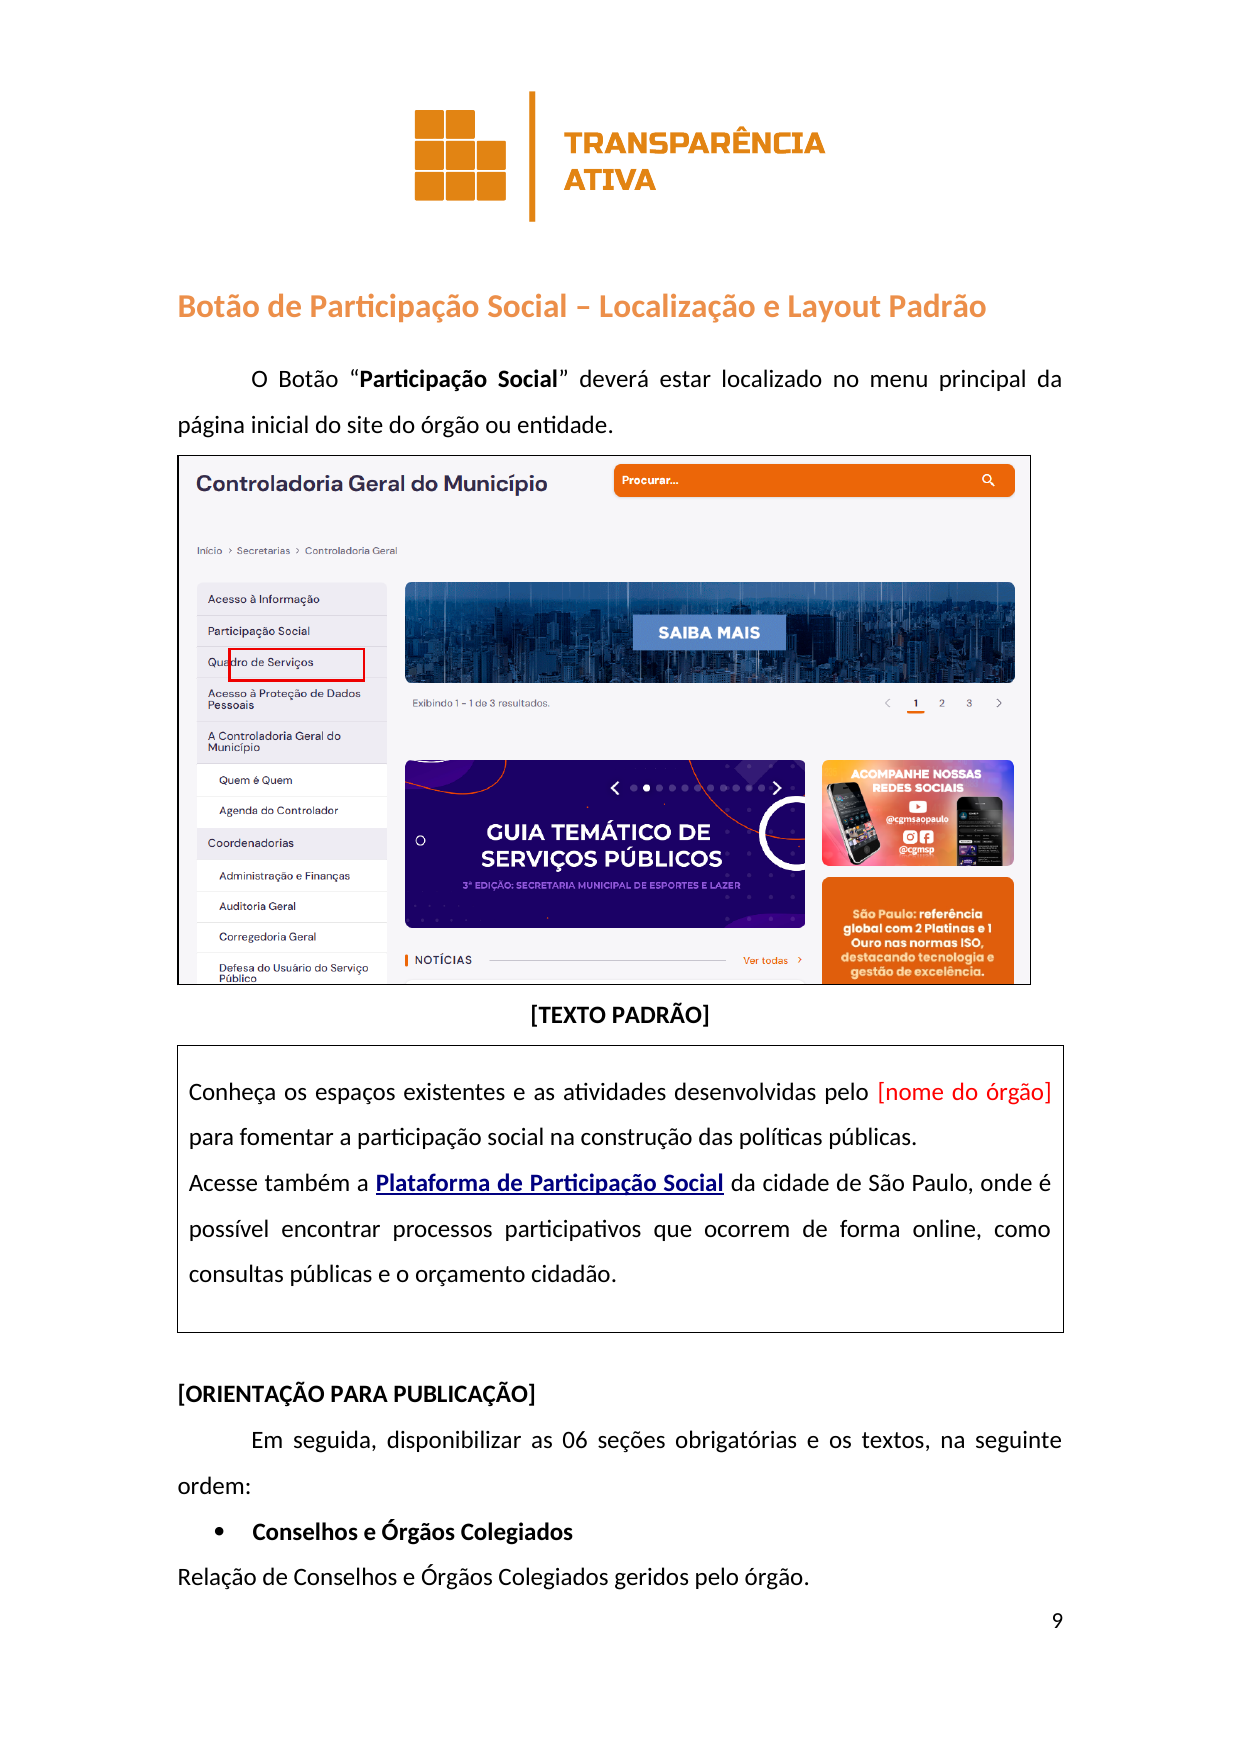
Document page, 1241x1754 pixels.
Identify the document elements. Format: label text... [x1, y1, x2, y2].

text Em seguida, disponibilizar as 06 seções obrigatórias e os textos, na seguinte ordem: [225, 1424, 361, 1501]
text [ORIENTAÇÃO PARA PUBLICAÇÃO] [436, 1378, 497, 1409]
text [ORIENTAÇÃO PARA PUBLICAÇÃO] [975, 1388, 1023, 1401]
text [ORIENTAÇÃO PARA PUBLICAÇÃO] [177, 1378, 223, 1409]
list Conselhos e Órgãos Colegiados [299, 1516, 360, 1546]
text O Botão “Participação Social” deverá estar localizado no menu principal da página inicial do site do órgão ou entidade. [177, 363, 1063, 439]
text Em seguida, disponibilizar as 06 seções obrigatórias e os textos, na seguinte ordem: [436, 1424, 497, 1488]
list Conselhos e Órgãos Colegiados [975, 1533, 1023, 1546]
text Relação de Conselhos e Órgãos Colegiados geridos pelo órgão. [177, 1561, 223, 1592]
text [ORIENTAÇÃO PARA PUBLICAÇÃO] [499, 1378, 672, 1409]
text [ORIENTAÇÃO PARA PUBLICAÇÃO] [225, 1378, 286, 1409]
text [ORIENTAÇÃO PARA PUBLICAÇÃO] [288, 1378, 360, 1409]
text Em seguida, disponibilizar as 06 seções obrigatórias e os textos, na seguinte ordem: [878, 1424, 930, 1501]
text [ORIENTAÇÃO PARA PUBLICAÇÃO] [780, 1379, 885, 1409]
text Relação de Conselhos e Órgãos Colegiados geridos pelo órgão. [876, 1561, 930, 1592]
text Em seguida, disponibilizar as 06 seções obrigatórias e os textos, na seguinte ordem: [761, 1424, 786, 1501]
text [ORIENTAÇÃO PARA PUBLICAÇÃO] [1024, 1388, 1052, 1409]
text Em seguida, disponibilizar as 06 seções obrigatórias e os textos, na seguinte ordem: [177, 1432, 223, 1501]
table_header Conheça os espaços existentes e as atividades desenvolvidas pelo [nome do órgão] para fomentar a participação social na construção das políticas públicas. Acesse também a Plataforma de Participação Social da cidade de São Paulo, onde é possível encontrar processos participativos que ocorrem de forma online, como consultas públicas e o orçamento cidadão. [178, 1046, 1063, 1332]
text [ORIENTAÇÃO PARA PUBLICAÇÃO] [761, 1378, 793, 1409]
subtitle Botão de Participação Social – Localização e Layout Padrão [177, 285, 1063, 326]
list Conselhos e Órgãos Colegiados [279, 1520, 303, 1546]
text [ORIENTAÇÃO PARA PUBLICAÇÃO] [674, 1378, 744, 1409]
list Conselhos e Órgãos Colegiados [373, 1516, 788, 1546]
text Em seguida, disponibilizar as 06 seções obrigatórias e os textos, na seguinte ordem: [499, 1424, 744, 1476]
text Em seguida, disponibilizar as 06 seções obrigatórias e os textos, na seguinte ordem: [373, 1424, 759, 1501]
list Conselhos e Órgãos Colegiados [225, 1516, 284, 1546]
text [ORIENTAÇÃO PARA PUBLICAÇÃO] [871, 1378, 957, 1409]
text Relação de Conselhos e Órgãos Colegiados geridos pelo órgão. [225, 1561, 581, 1592]
text Relação de Conselhos e Órgãos Colegiados geridos pelo órgão. [583, 1561, 761, 1592]
list Conselhos e Órgãos Colegiados [821, 1516, 844, 1546]
list Conselhos e Órgãos Colegiados [975, 1516, 1023, 1531]
text Relação de Conselhos e Órgãos Colegiados geridos pelo órgão. [975, 1567, 1023, 1592]
list Conselhos e Órgãos Colegiados [877, 1516, 916, 1546]
text [TEXTO PADRÃO] [177, 999, 1063, 1030]
list Conselhos e Órgãos Colegiados [583, 1526, 761, 1546]
text [ORIENTAÇÃO PARA PUBLICAÇÃO] [373, 1378, 434, 1409]
